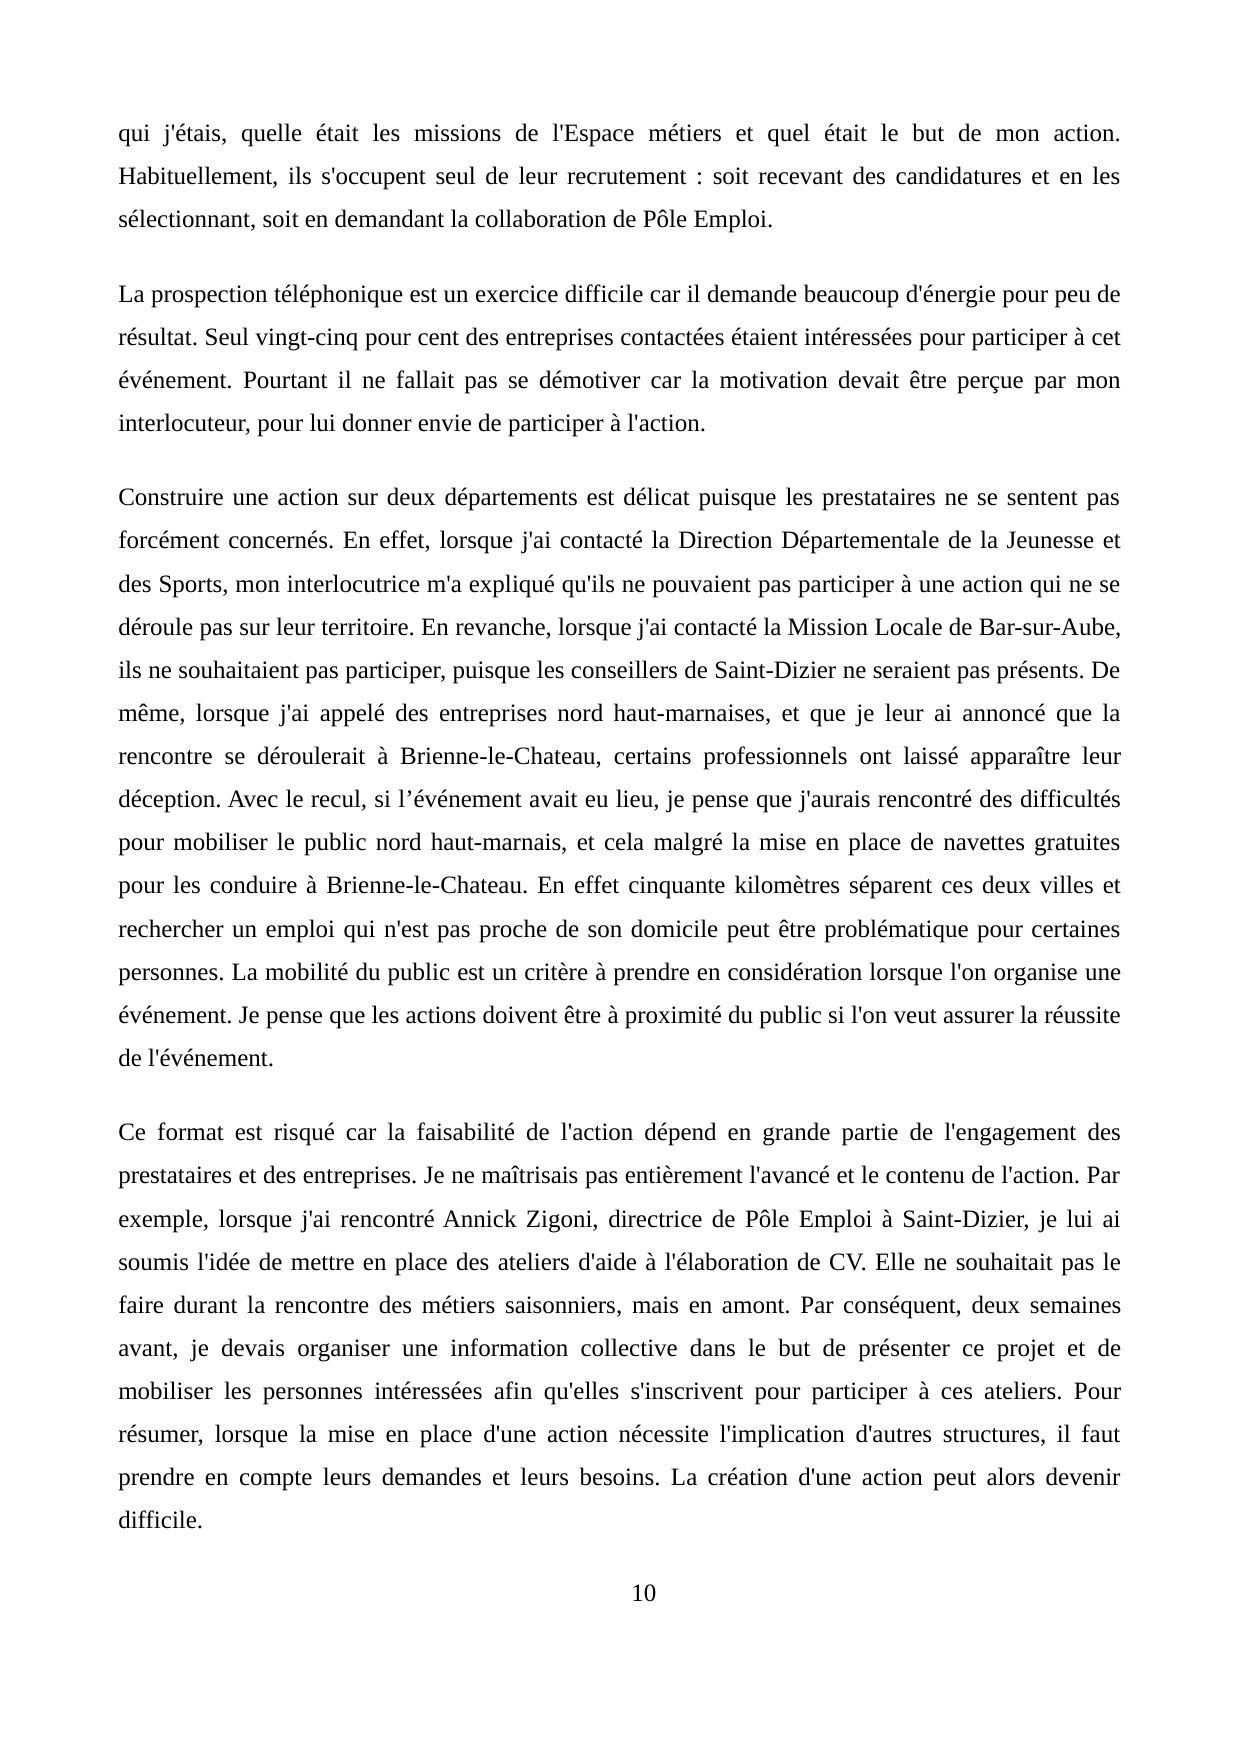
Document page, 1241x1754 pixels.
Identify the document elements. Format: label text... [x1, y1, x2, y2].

text qui j'étais, quelle était les missions de l'Espace métiers et quel était le but de mon action. Habituellement, ils s'occupent seul de leur recrutement : soit recevant des candidatures et en les sélectionnant, soit en demandant la collaboration de Pôle Emploi. [118, 118, 1122, 233]
text Ce format est risqué car la faisabilité de l'action dépend en grande partie de l'engagement des prestataires et des entreprises. Je ne maîtrisais pas entièrement l'avancé et le contenu de l'action. Par exemple, lorsque j'ai rencontré Annick Zigoni, directrice de Pôle Emploi à Saint-Dizier, je lui ai soumis l'idée de mettre en place des ateliers d'aide à l'élaboration de CV. Elle ne souhaitait pas le faire durant la rencontre des métiers saisonniers, mais en amont. Par conséquent, deux semaines avant, je devais organiser une information collective dans le but de présenter ce projet et de mobiliser les personnes intéressées afin qu'elles s'inscrivent pour participer à ces ateliers. Pour résumer, lorsque la mise en place d'une action nécessite l'implication d'autres structures, il faut prendre en compte leurs demandes et leurs besoins. La création d'une action peut alors devenir difficile. [118, 1117, 1122, 1534]
text Construire une action sur deux départements est délicat puisque les prestataires ne se sentent pas forcément concernés. En effet, lorsque j'ai contacté la Direction Départementale de la Jeunesse et des Sports, mon interlocutrice m'a expliqué qu'ils ne pouvaient pas participer à une action qui ne se déroule pas sur leur territoire. En revanche, lorsque j'ai contacté la Mission Locale de Bar-sur-Aube, ils ne souhaitaient pas participer, puisque les conseillers de Saint-Dizier ne seraient pas présents. De même, lorsque j'ai appelé des entreprises nord haut-marnaises, et que je leur ai annoncé que la rencontre se déroulerait à Brienne-le-Chateau, certains professionnels ont laissé apparaître leur déception. Avec le recul, si l’événement avait eu lieu, je pense que j'aurais rencontré des difficultés pour mobiliser le public nord haut-marnais, et cela malgré la mise en place de navettes gratuites pour les conduire à Brienne-le-Chateau. En effet cinquante kilomètres séparent ces deux villes et rechercher un emploi qui n'est pas proche de son domicile peut être problématique pour certaines personnes. La mobilité du public est un critère à prendre en considération lorsque l'on organise une événement. Je pense que les actions doivent être à proximité du public si l'on veut assurer la réussite de l'événement. [118, 482, 1122, 1072]
text La prospection téléphonique est un exercice difficile car il demande beaucoup d'énergie pour peu de résultat. Seul vingt-cinq pour cent des entreprises contactées étaient intéressées pour participer à cet événement. Pourtant il ne fallait pas se démotiver car la motivation devait être perçue par mon interlocuteur, pour lui donner envie de participer à l'action. [118, 279, 1122, 437]
